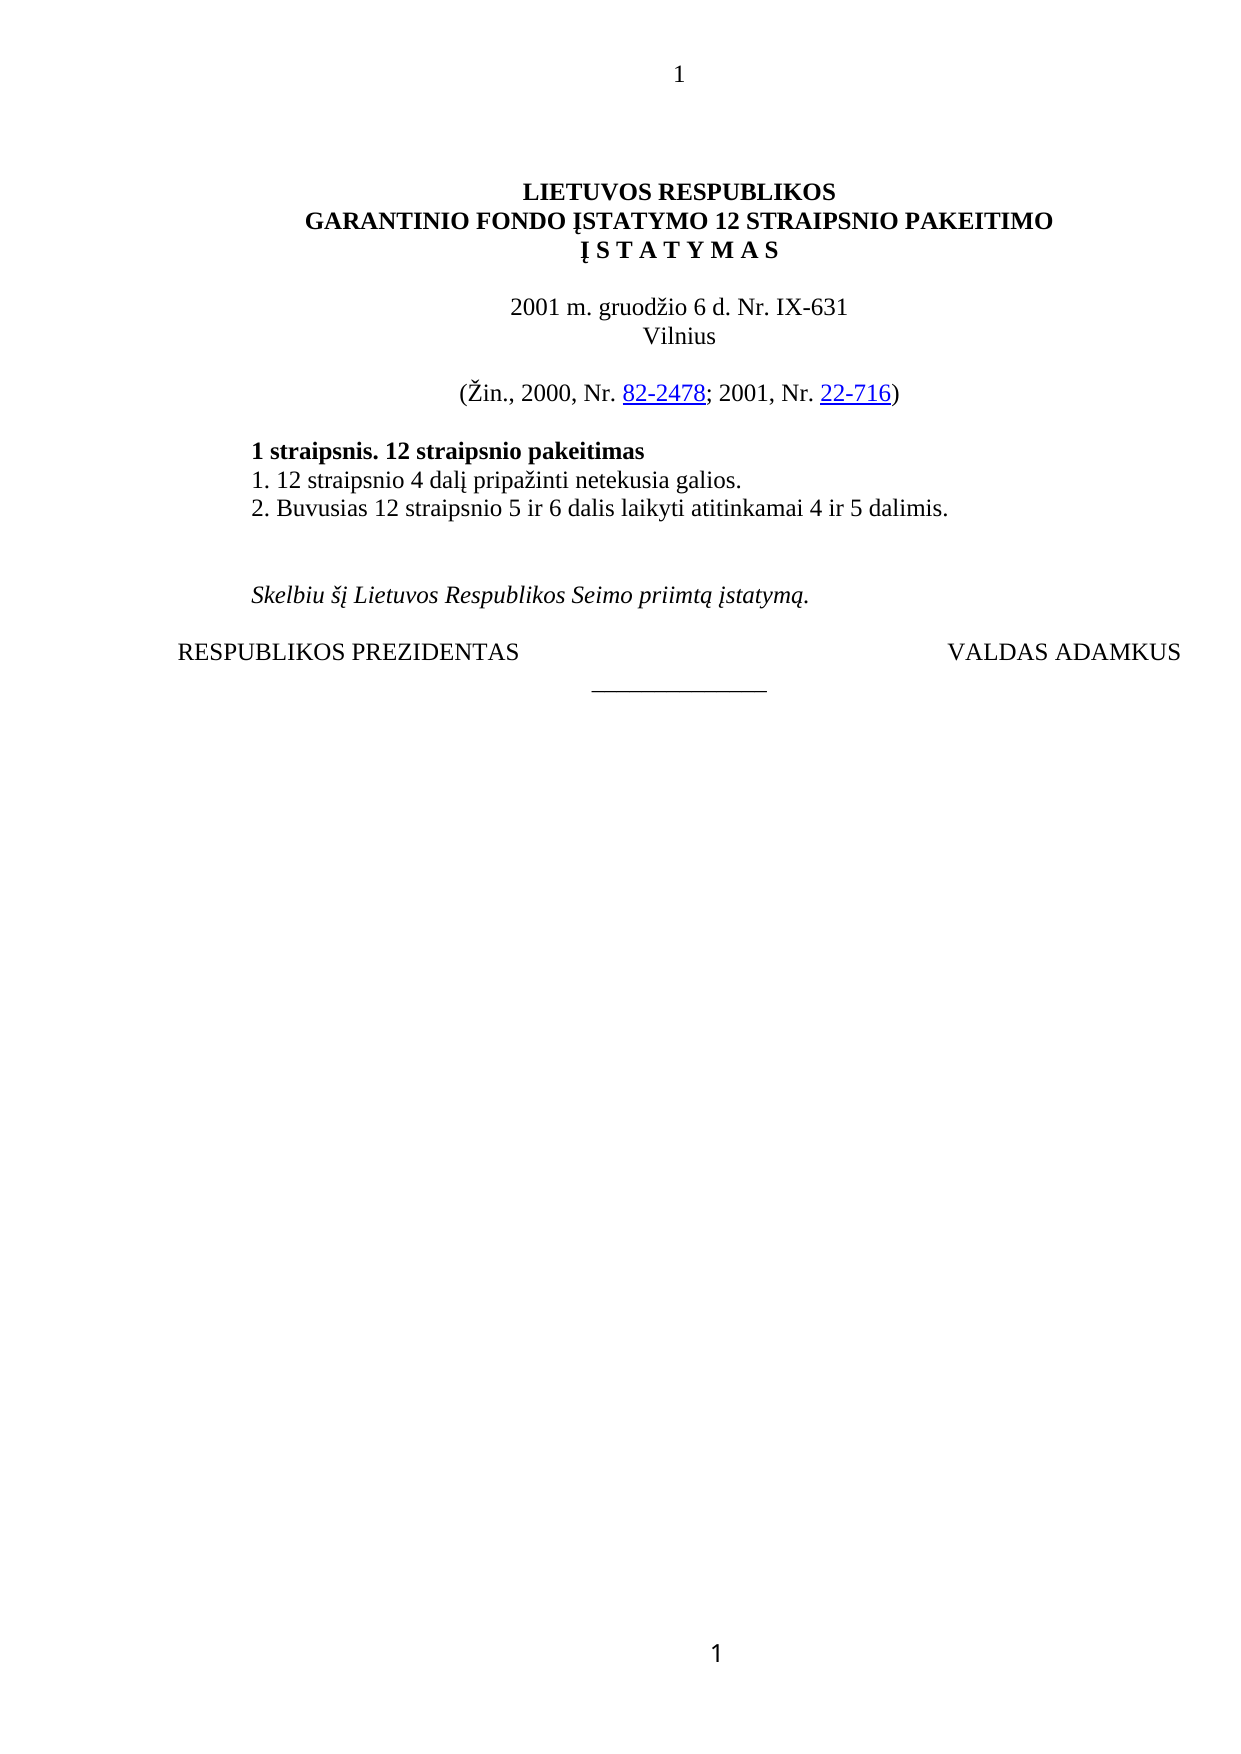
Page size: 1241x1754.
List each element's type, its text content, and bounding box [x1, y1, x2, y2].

text 1. 12 straipsnio 4 dalį pripažinti netekusia galios. [177, 465, 1181, 493]
text Vilnius [177, 321, 1181, 350]
text ______________ [177, 666, 1181, 695]
text 1 straipsnis. 12 straipsnio pakeitimas [177, 436, 1181, 465]
text GARANTINIO FONDO ĮSTATYMO 12 STRAIPSNIO PAKEITIMO [177, 206, 1181, 235]
text RESPUBLIKOS PREZIDENTAS VALDAS ADAMKUS [177, 637, 1181, 666]
text (Žin., 2000, Nr. 82-2478; 2001, Nr. 22-716) [177, 378, 1181, 407]
text Skelbiu šį Lietuvos Respublikos Seimo priimtą įstatymą. [177, 580, 1181, 608]
text LIETUVOS RESPUBLIKOS [177, 177, 1181, 206]
text 2. Buvusias 12 straipsnio 5 ir 6 dalis laikyti atitinkamai 4 ir 5 dalimis. [177, 493, 1181, 522]
text 2001 m. gruodžio 6 d. Nr. IX-631 [177, 292, 1181, 321]
text Į S T A T Y M A S [177, 235, 1181, 263]
